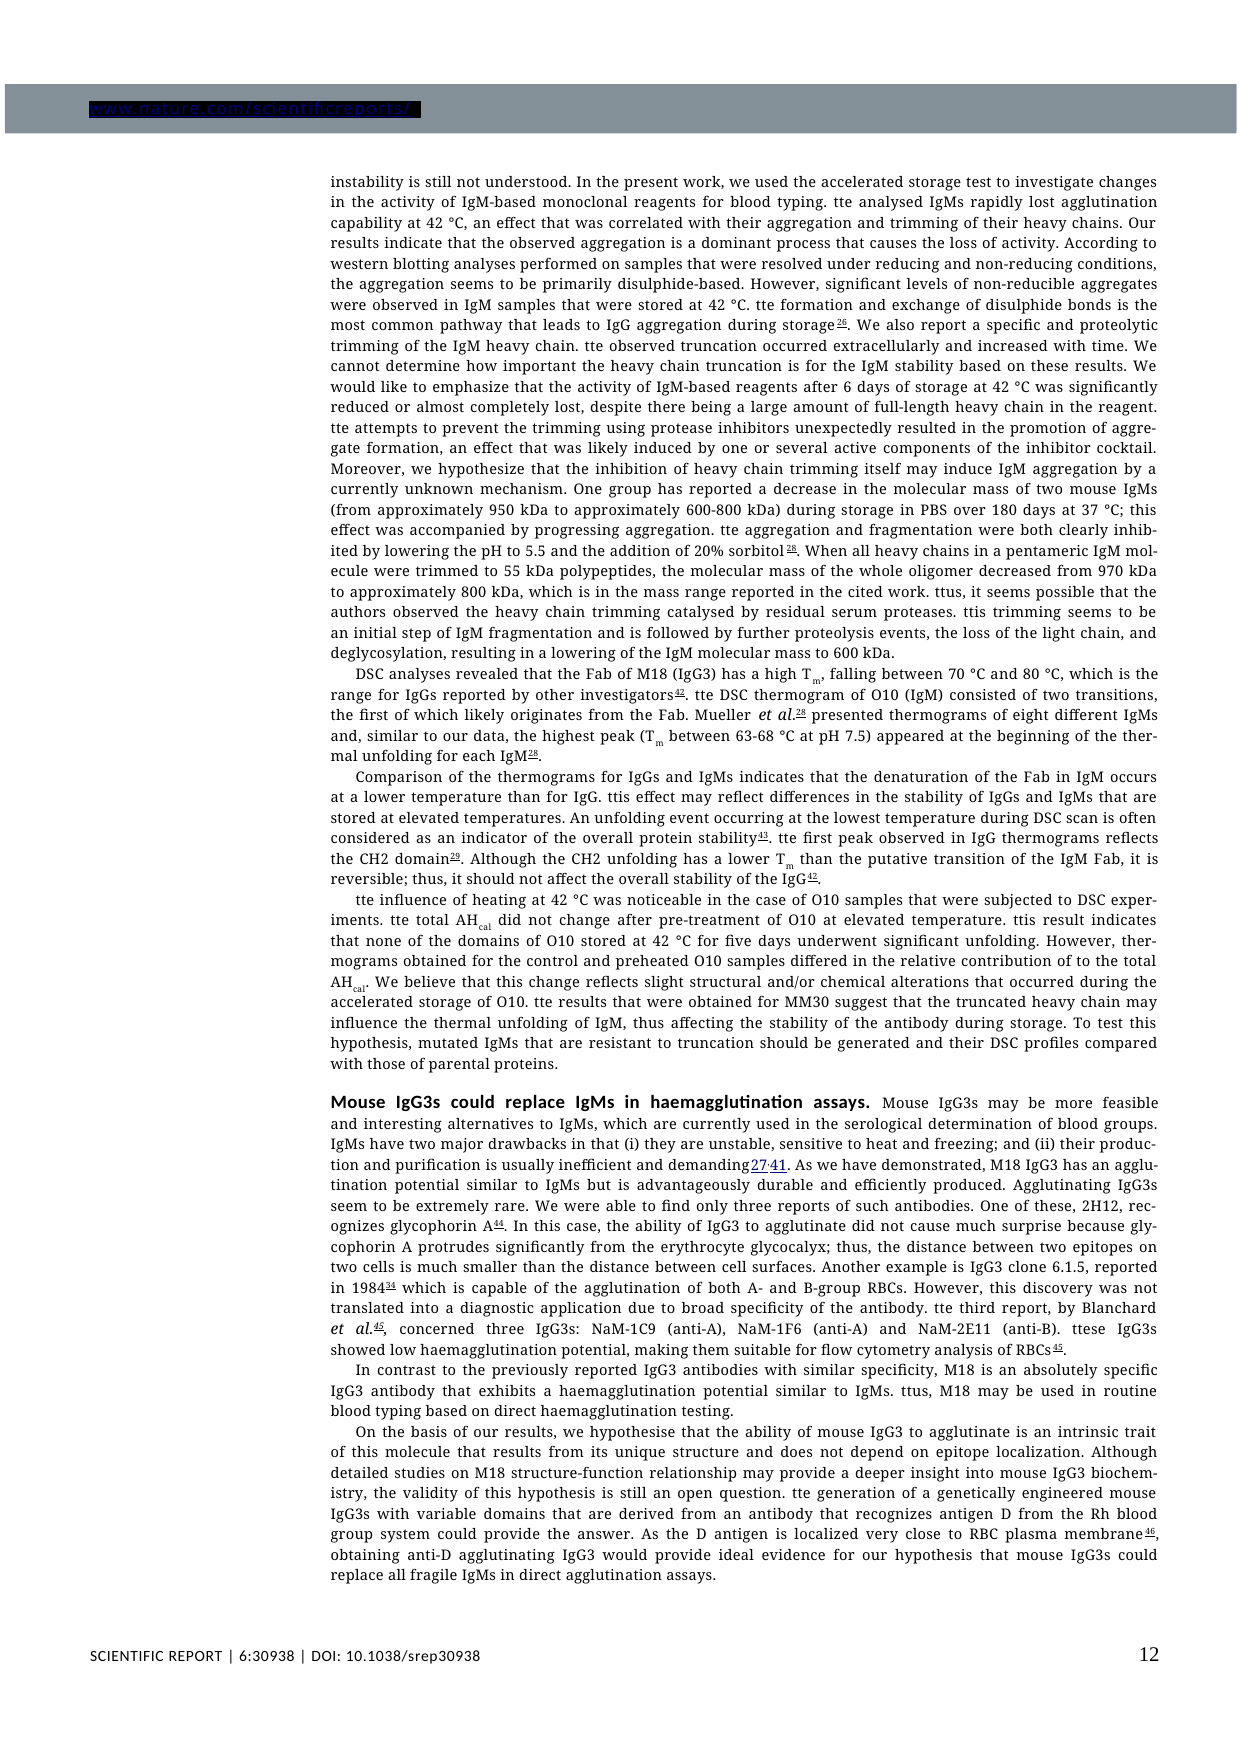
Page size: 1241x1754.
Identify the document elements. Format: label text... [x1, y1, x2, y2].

text On the basis of our results, we hypothesise that the ability of mouse IgG3 to agglutinate is an intrinsic trait of this molecule that results from its unique structure and does not depend on epitope localization. Although detailed studies on M18 structure-function relationship may provide a deeper insight into mouse IgG3 biochem- istry, the validity of this hypothesis is still an open question. tte generation of a genetically engineered mouse IgG3s with variable domains that are derived from an antibody that recognizes antigen D from the Rh blood group system could provide the answer. As the D antigen is localized very close to RBC plasma membrane46, obtaining anti-D agglutinating IgG3 would provide ideal evidence for our hypothesis that mouse IgG3s could replace all fragile IgMs in direct agglutination assays. [330, 1421, 1159, 1585]
text tte influence of heating at 42 °C was noticeable in the case of O10 samples that were subjected to DSC exper- iments. tte total AHcal did not change after pre-treatment of O10 at elevated temperature. ttis result indicates that none of the domains of O10 stored at 42 °C for five days underwent significant unfolding. However, ther- mograms obtained for the control and preheated O10 samples differed in the relative contribution of to the total AHcal. We believe that this change reflects slight structural and/or chemical alterations that occurred during the accelerated storage of O10. tte results that were obtained for MM30 suggest that the truncated heavy chain may influence the thermal unfolding of IgM, thus affecting the stability of the antibody during storage. To test this hypothesis, mutated IgMs that are resistant to truncation should be generated and their DSC profiles compared with those of parental proteins. [330, 889, 1159, 1073]
text www.nature.com/scientificreports/ [89, 101, 421, 118]
text Mouse IgG3s could replace IgMs in haemagglutination assays. Mouse IgG3s may be more feasible and interesting alternatives to IgMs, which are currently used in the serological determination of blood groups. IgMs have two major drawbacks in that (i) they are unstable, sensitive to heat and freezing; and (ii) their produc- tion and purification is usually inefficient and demanding27,41. As we have demonstrated, M18 IgG3 has an agglu- tination potential similar to IgMs but is advantageously durable and efficiently produced. Agglutinating IgG3s seem to be extremely rare. We were able to find only three reports of such antibodies. One of these, 2H12, rec- ognizes glycophorin A44. In this case, the ability of IgG3 to agglutinate did not cause much surprise because gly- cophorin A protrudes significantly from the erythrocyte glycocalyx; thus, the distance between two epitopes on two cells is much smaller than the distance between cell surfaces. Another example is IgG3 clone 6.1.5, reported in 198434 which is capable of the agglutination of both A- and B-group RBCs. However, this discovery was not translated into a diagnostic application due to broad specificity of the antibody. tte third report, by Blanchard et al.45, concerned three IgG3s: NaM-1C9 (anti-A), NaM-1F6 (anti-A) and NaM-2E11 (anti-B). ttese IgG3s showed low haemagglutination potential, making them suitable for flow cytometry analysis of RBCs45. [330, 1092, 1159, 1359]
text instability is still not understood. In the present work, we used the accelerated storage test to investigate changes in the activity of IgM-based monoclonal reagents for blood typing. tte analysed IgMs rapidly lost agglutination capability at 42 °C, an effect that was correlated with their aggregation and trimming of their heavy chains. Our results indicate that the observed aggregation is a dominant process that causes the loss of activity. According to western blotting analyses performed on samples that were resolved under reducing and non-reducing conditions, the aggregation seems to be primarily disulphide-based. However, significant levels of non-reducible aggregates were observed in IgM samples that were stored at 42 °C. tte formation and exchange of disulphide bonds is the most common pathway that leads to IgG aggregation during storage26. We also report a specific and proteolytic trimming of the IgM heavy chain. tte observed truncation occurred extracellularly and increased with time. We cannot determine how important the heavy chain truncation is for the IgM stability based on these results. We would like to emphasize that the activity of IgM-based reagents after 6 days of storage at 42 °C was significantly reduced or almost completely lost, despite there being a large amount of full-length heavy chain in the reagent. tte attempts to prevent the trimming using protease inhibitors unexpectedly resulted in the promotion of aggre- gate formation, an effect that was likely induced by one or several active components of the inhibitor cocktail. Moreover, we hypothesize that the inhibition of heavy chain trimming itself may induce IgM aggregation by a currently unknown mechanism. One group has reported a decrease in the molecular mass of two mouse IgMs (from approximately 950 kDa to approximately 600-800 kDa) during storage in PBS over 180 days at 37 °C; this effect was accompanied by progressing aggregation. tte aggregation and fragmentation were both clearly inhib- ited by lowering the pH to 5.5 and the addition of 20% sorbitol28. When all heavy chains in a pentameric IgM mol- ecule were trimmed to 55 kDa polypeptides, the molecular mass of the whole oligomer decreased from 970 kDa to approximately 800 kDa, which is in the mass range reported in the cited work. ttus, it seems possible that the authors observed the heavy chain trimming catalysed by residual serum proteases. ttis trimming seems to be an initial step of IgM fragmentation and is followed by further proteolysis events, the loss of the light chain, and deglycosylation, resulting in a lowering of the IgM molecular mass to 600 kDa. [330, 171, 1159, 663]
text In contrast to the previously reported IgG3 antibodies with similar specificity, M18 is an absolutely specific IgG3 antibody that exhibits a haemagglutination potential similar to IgMs. ttus, M18 may be used in routine blood typing based on direct haemagglutination testing. [330, 1359, 1159, 1421]
text DSC analyses revealed that the Fab of M18 (IgG3) has a high Tm, falling between 70 °C and 80 °C, which is the range for IgGs reported by other investigators42. tte DSC thermogram of O10 (IgM) consisted of two transitions, the first of which likely originates from the Fab. Mueller et al.28 presented thermograms of eight different IgMs and, similar to our data, the highest peak (Tm between 63-68 °C at pH 7.5) appeared at the beginning of the ther- mal unfolding for each IgM28. [330, 663, 1159, 766]
text Comparison of the thermograms for IgGs and IgMs indicates that the denaturation of the Fab in IgM occurs at a lower temperature than for IgG. ttis effect may reflect differences in the stability of IgGs and IgMs that are stored at elevated temperatures. An unfolding event occurring at the lowest temperature during DSC scan is often considered as an indicator of the overall protein stability43. tte first peak observed in IgG thermograms reflects the CH2 domain29. Although the CH2 unfolding has a lower Tm than the putative transition of the IgM Fab, it is reversible; thus, it should not affect the overall stability of the IgG42. [330, 766, 1159, 889]
text SCIENTIFIC REPORT | 6:30938 | DOI: 10.1038/srep30938 [90, 1649, 504, 1664]
text 12 [1138, 1645, 1162, 1666]
